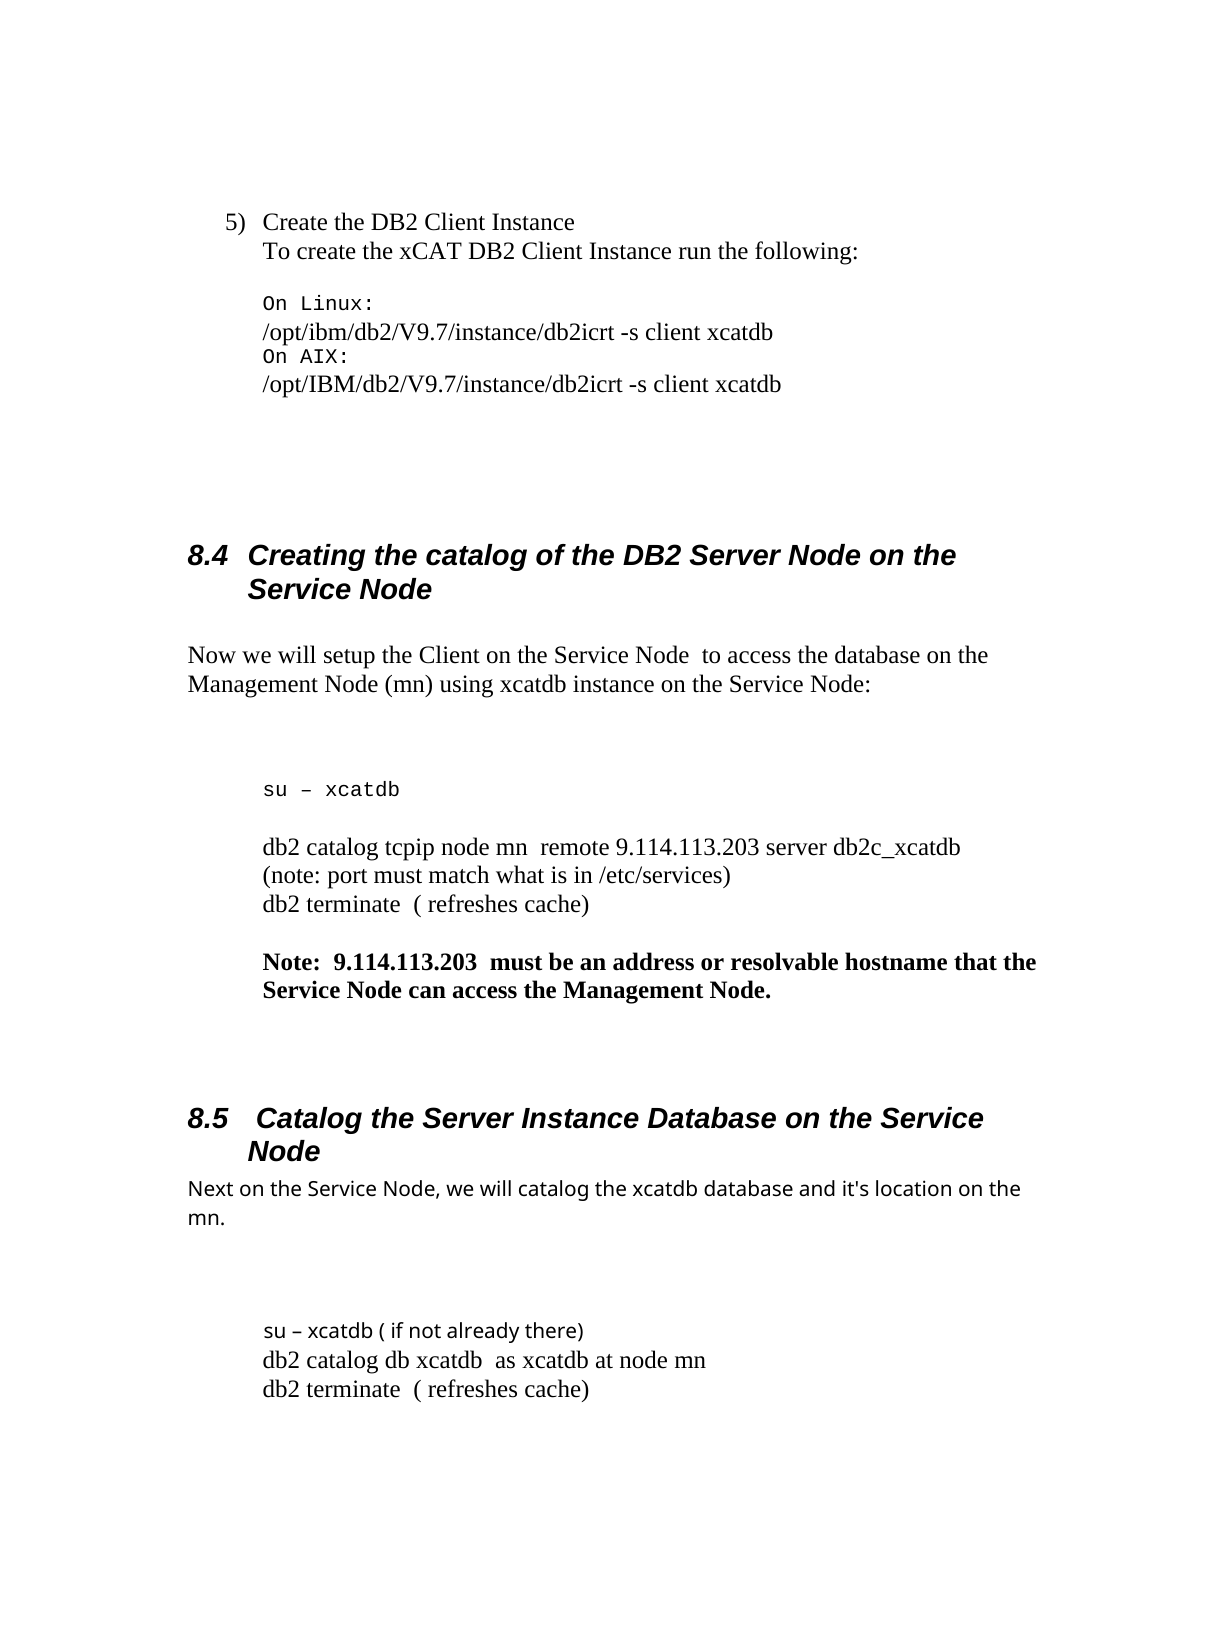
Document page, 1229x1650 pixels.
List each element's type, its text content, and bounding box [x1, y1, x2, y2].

text Now we will setup the Client on the Service Node to access the database on the Management Node (mn) using xcatdb instance on the Service Node: [187, 640, 1041, 698]
text su – xcatdb [225, 779, 1041, 803]
text To create the xCAT DB2 Client Instance run the following: [262, 236, 1041, 265]
text On Linux: [187, 293, 1041, 317]
subtitle Creating the catalog of the DB2 Server Node on the Service Node [187, 538, 1041, 605]
text /opt/ibm/db2/V9.7/instance/db2icrt -s client xcatdb On AIX: /opt/IBM/db2/V9.7/instance/db2icrt -s client xcatdb [262, 317, 1041, 398]
text (note: port must match what is in /etc/services) [262, 860, 1041, 889]
text db2 terminate ( refreshes cache) [262, 1374, 1041, 1402]
text Note: 9.114.113.203 must be an address or resolvable hostname that the Service Node can access the Management Node. [262, 947, 1041, 1004]
text Next on the Service Node, we will catalog the xcatdb database and it's location on the mn. [187, 1174, 1041, 1231]
subtitle Catalog the Server Instance Database on the Service Node [187, 1101, 1041, 1168]
text db2 catalog db xcatdb as xcatdb at node mn [262, 1345, 1041, 1374]
text db2 catalog tcpip node mn remote 9.114.113.203 server db2c_xcatdb [262, 832, 1041, 860]
text db2 terminate ( refreshes cache) [262, 889, 1041, 918]
list Create the DB2 Client Instance [225, 207, 1041, 236]
text su – xcatdb ( if not already there) [187, 1316, 1041, 1345]
